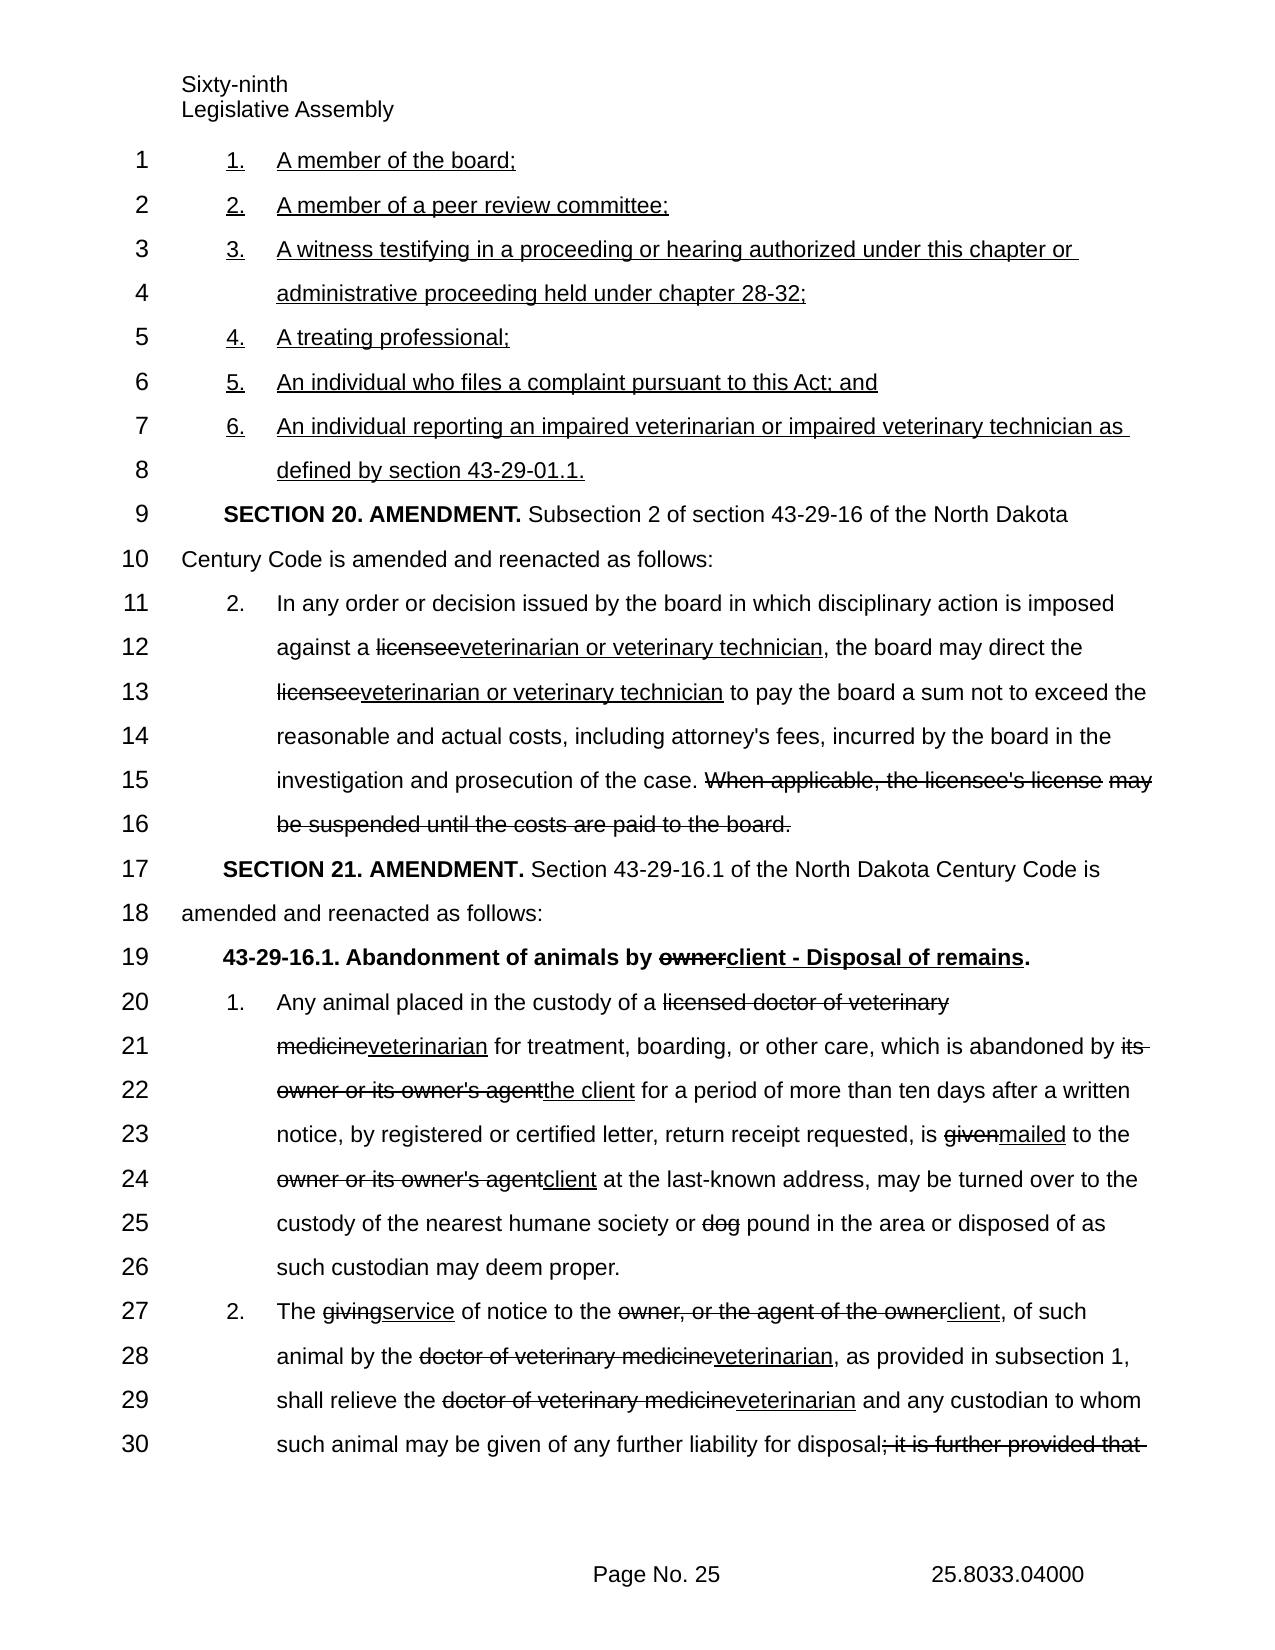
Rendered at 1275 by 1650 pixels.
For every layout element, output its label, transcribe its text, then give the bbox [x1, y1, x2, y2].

text 2. A member of a peer review committee; [181, 178, 1154, 222]
text 1. Any animal placed in the custody of a licensed doctor of veterinary medicineveterinarian for treatment, boarding, or other care, which is abandoned by its owner or its owner's agentthe client for a period of more than ten days after a written notice, by registered or certified letter, return receipt requested, is givenmailed to the owner or its owner's agentclient at the last‑known address, may be turned over to the custody of the nearest humane society or dog pound in the area or disposed of as such custodian may deem proper. [181, 974, 1154, 1284]
text SECTION 20. AMENDMENT. Subsection 2 of section 43‑29‑16 of the North Dakota Century Code is amended and reenacted as follows: [181, 487, 1154, 576]
text 6. An individual reporting an impaired veterinarian or impaired veterinary technician as defined by section 43-29-01.1. [181, 399, 1154, 487]
subtitle 43‑29‑16.1. Abandonment of animals by ownerclient - Disposal of remains. [181, 930, 1154, 974]
text 2. In any order or decision issued by the board in which disciplinary action is imposed against a licenseeveterinarian or veterinary technician, the board may direct the licenseeveterinarian or veterinary technician to pay the board a sum not to exceed the reasonable and actual costs, including attorney's fees, incurred by the board in the investigation and prosecution of the case. When applicable, the licensee's license may be suspended until the costs are paid to the board. [181, 576, 1154, 842]
text SECTION 21. AMENDMENT. Section 43‑29‑16.1 of the North Dakota Century Code is amended and reenacted as follows: [181, 842, 1154, 930]
text 1. A member of the board; [181, 133, 1154, 178]
text 4. A treating professional; [181, 310, 1154, 355]
text 2. The givingservice of notice to the owner, or the agent of the ownerclient, of such animal by the doctor of veterinary medicineveterinarian, as provided in subsection 1, shall relieve the doctor of veterinary medicineveterinarian and any custodian to whom such animal may be given of any further liability for disposal; it is further provided that [181, 1284, 1154, 1461]
text 3. A witness testifying in a proceeding or hearing authorized under this chapter or administrative proceeding held under chapter 28‑32; [181, 222, 1154, 310]
text 5. An individual who files a complaint pursuant to this Act; and [181, 355, 1154, 399]
